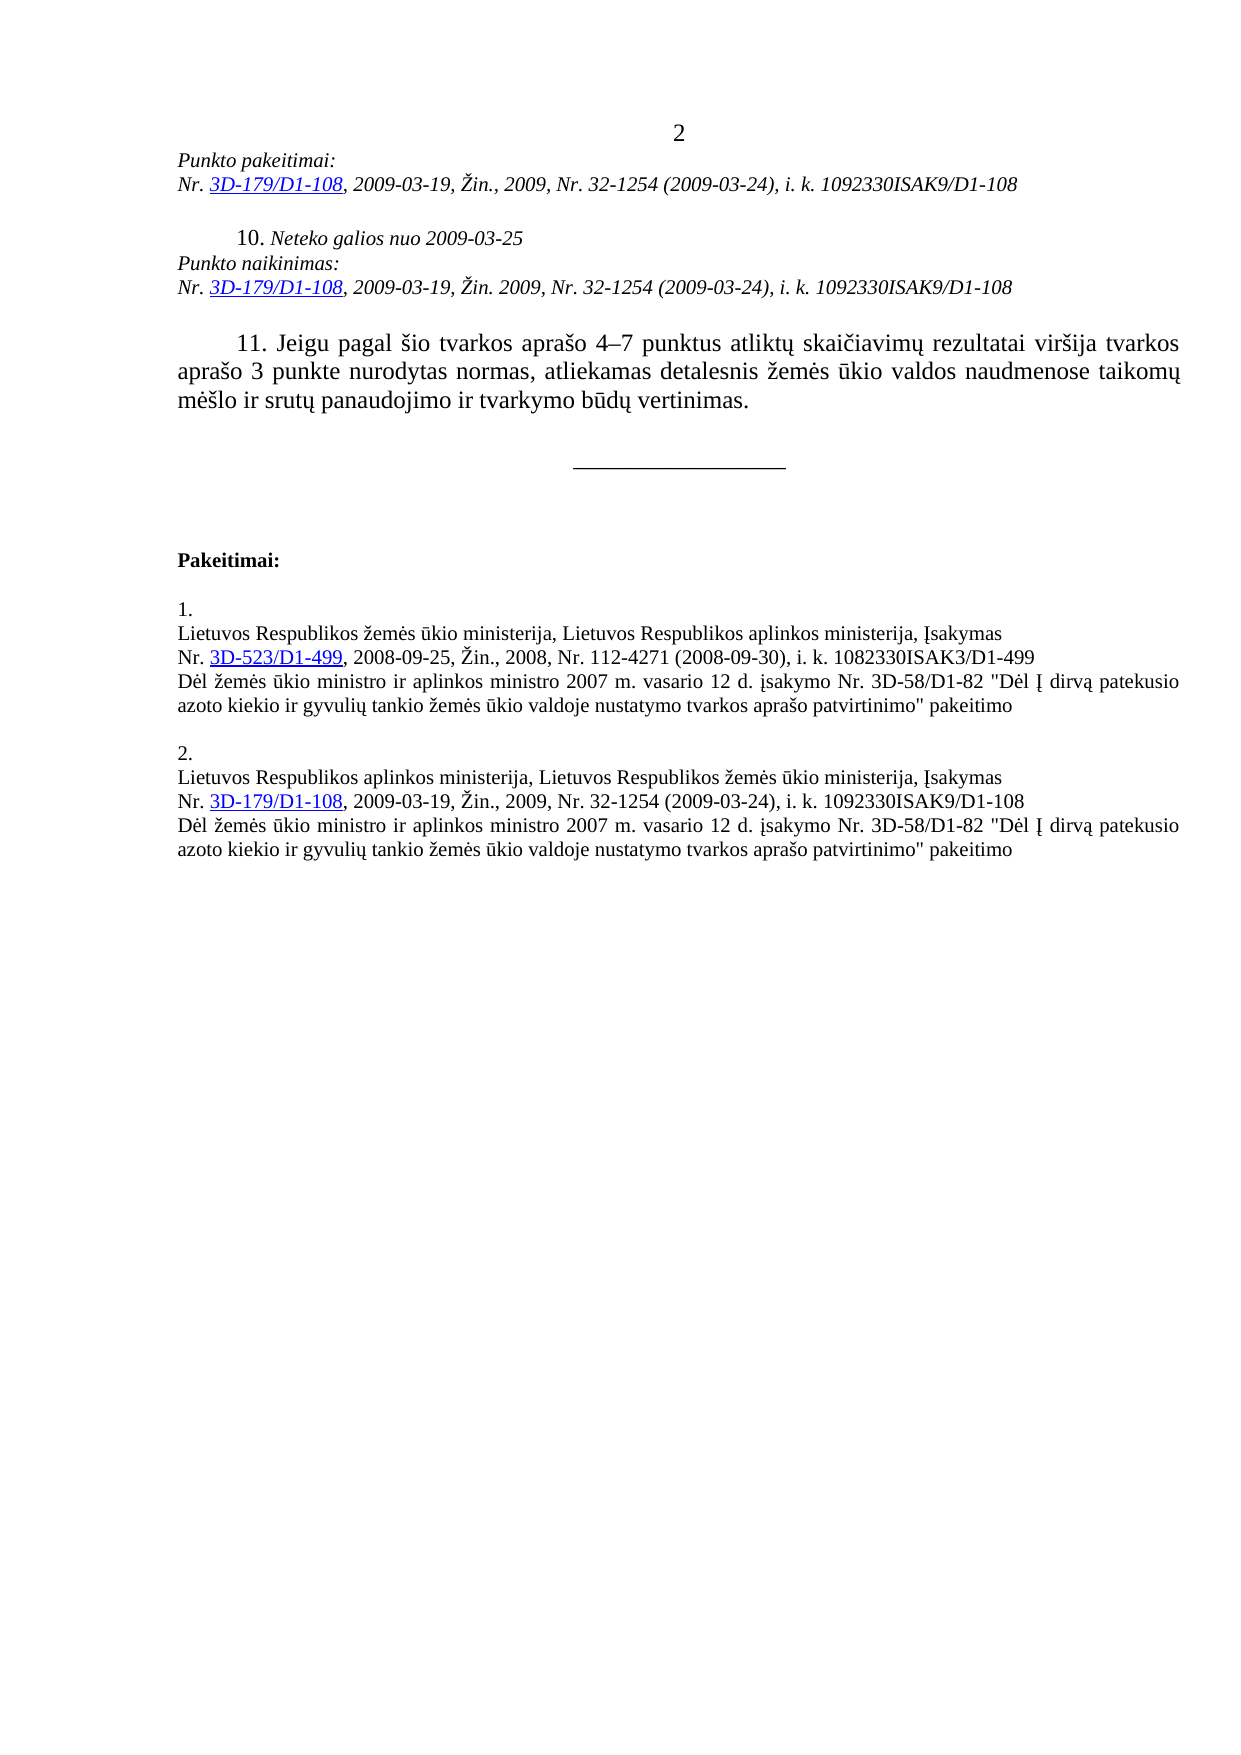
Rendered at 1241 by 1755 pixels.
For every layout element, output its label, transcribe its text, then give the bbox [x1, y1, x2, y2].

text Lietuvos Respublikos žemės ūkio ministerija, Lietuvos Respublikos aplinkos ministerija, Įsakymas [177, 621, 1181, 644]
text 11. Jeigu pagal šio tvarkos aprašo 4–7 punktus atliktų skaičiavimų rezultatai viršija tvarkos aprašo 3 punkte nurodytas normas, atliekamas detalesnis žemės ūkio valdos naudmenose taikomų mėšlo ir srutų panaudojimo ir tvarkymo būdų vertinimas. [177, 328, 1181, 414]
text Pakeitimai: [177, 548, 1181, 572]
text 10. Neteko galios nuo 2009-03-25 [177, 224, 1181, 251]
text Nr. 3D-523/D1-499, 2008-09-25, Žin., 2008, Nr. 112-4271 (2008-09-30), i. k. 1082330ISAK3/D1-499 [177, 644, 1181, 669]
text 2. [177, 741, 1181, 765]
text Dėl žemės ūkio ministro ir aplinkos ministro 2007 m. vasario 12 d. įsakymo Nr. 3D-58/D1-82 "Dėl Į dirvą patekusio azoto kiekio ir gyvulių tankio žemės ūkio valdoje nustatymo tvarkos aprašo patvirtinimo" pakeitimo [177, 669, 1181, 717]
text Nr. 3D-179/D1-108, 2009-03-19, Žin., 2009, Nr. 32-1254 (2009-03-24), i. k. 1092330ISAK9/D1-108 [177, 789, 1181, 813]
text Punkto pakeitimai: [177, 148, 1181, 172]
text Punkto naikinimas: [177, 251, 1181, 275]
text Dėl žemės ūkio ministro ir aplinkos ministro 2007 m. vasario 12 d. įsakymo Nr. 3D-58/D1-82 "Dėl Į dirvą patekusio azoto kiekio ir gyvulių tankio žemės ūkio valdoje nustatymo tvarkos aprašo patvirtinimo" pakeitimo [177, 813, 1181, 861]
text Lietuvos Respublikos aplinkos ministerija, Lietuvos Respublikos žemės ūkio ministerija, Įsakymas [177, 765, 1181, 789]
text Nr. 3D-179/D1-108, 2009-03-19, Žin. 2009, Nr. 32-1254 (2009-03-24), i. k. 1092330ISAK9/D1-108 [177, 275, 1181, 299]
text _________________ [177, 443, 1181, 471]
text 1. [177, 596, 1181, 621]
text Nr. 3D-179/D1-108, 2009-03-19, Žin., 2009, Nr. 32-1254 (2009-03-24), i. k. 1092330ISAK9/D1-108 [177, 172, 1181, 196]
